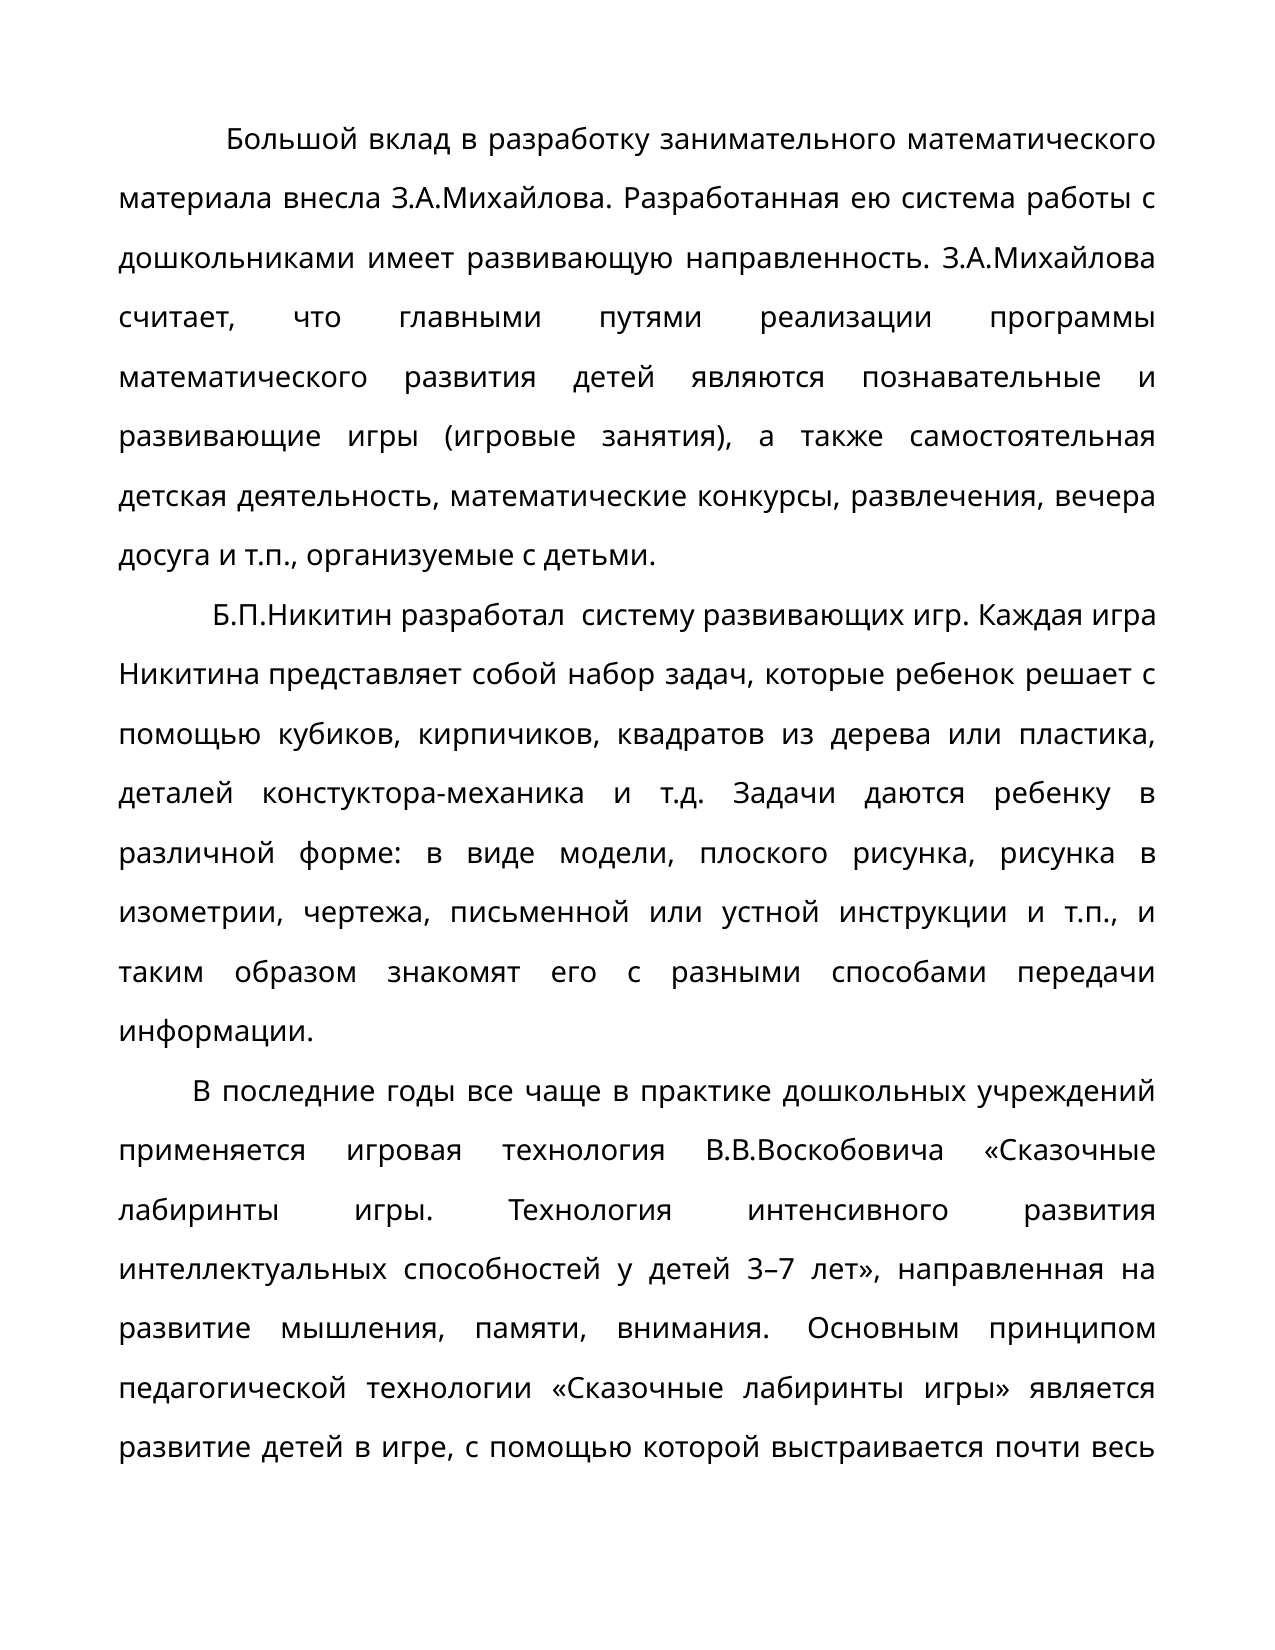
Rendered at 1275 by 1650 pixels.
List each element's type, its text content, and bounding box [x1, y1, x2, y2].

text Б.П.Никитин разработал систему развивающих игр. Каждая игра Никитина представляет собой набор задач, которые ребенок решает с помощью кубиков, кирпичиков, квадратов из дерева или пластика, деталей констуктора-механика и т.д. Задачи даются ребенку в различной форме: в виде модели, плоского рисунка, рисунка в изометрии, чертежа, письменной или устной инструкции и т.п., и таким образом знакомят его с разными способами передачи информации. [118, 594, 1157, 1050]
text Большой вклад в разработку занимательного математического материала внесла З.А.Михайлова. Разработанная ею система работы с дошкольниками имеет развивающую направленность. З.А.Михайлова считает, что главными путями реализации программы математического развития детей являются познавательные и развивающие игры (игровые занятия), а также самостоятельная детская деятельность, математические конкурсы, развлечения, вечера досуга и т.п., организуемые с детьми. [118, 118, 1157, 574]
text В последние годы все чаще в практике дошкольных учреждений применяется игровая технология В.В.Воскобовича «Сказочные лабиринты игры. Технология интенсивного развития интеллектуальных способностей у детей 3–7 лет», направленная на развитие мышления, памяти, внимания. Основным принципом педагогической технологии «Сказочные лабиринты игры» является развитие детей в игре, с помощью которой выстраивается почти весь [118, 1070, 1157, 1466]
